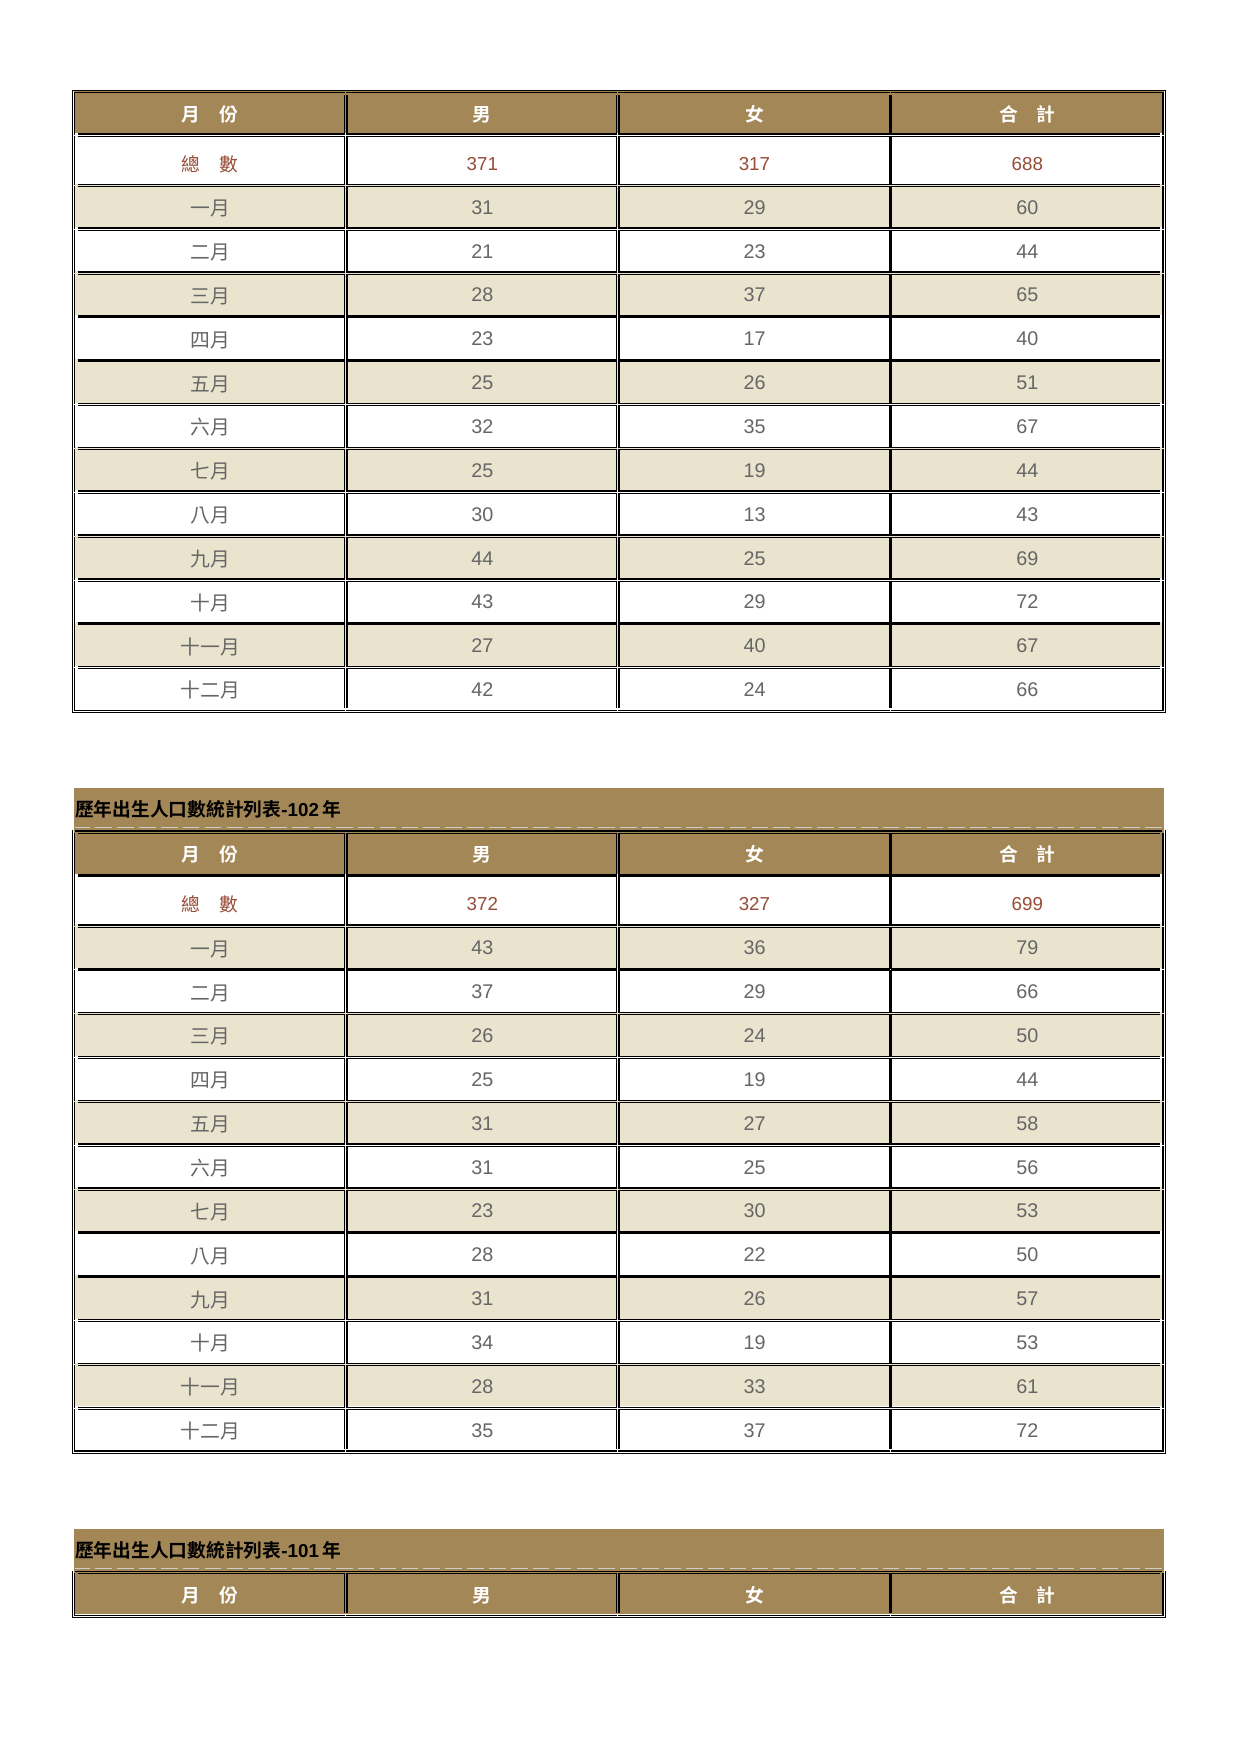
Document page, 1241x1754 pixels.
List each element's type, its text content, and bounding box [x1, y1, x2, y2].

table_cell 30 [620, 1191, 889, 1231]
table_cell 26 [348, 1015, 616, 1056]
table_cell 44 [890, 447, 1164, 490]
table_cell 25 [620, 538, 889, 578]
table_cell 九月 [75, 534, 344, 578]
table_cell 37 [620, 275, 889, 315]
table_cell 43 [348, 582, 616, 622]
table_cell 24 [618, 669, 890, 710]
table_cell 31 [348, 1147, 616, 1187]
table_cell 十月 [75, 578, 344, 622]
table_cell 25 [348, 1059, 616, 1099]
table_cell 月 份 [74, 830, 344, 874]
table_cell 56 [892, 1143, 1163, 1187]
table_cell 男 [346, 91, 618, 133]
table_cell 53 [890, 1319, 1164, 1363]
table_cell 44 [890, 1056, 1164, 1099]
table_cell 四月 [74, 1056, 346, 1099]
table_cell 372 [348, 877, 616, 924]
table_cell 57 [892, 1275, 1162, 1319]
table_cell 25 [348, 362, 616, 403]
table_cell 女 [618, 1574, 890, 1614]
table_cell 50 [890, 1012, 1164, 1056]
table_cell 七月 [75, 1187, 344, 1231]
table_cell 23 [620, 231, 889, 271]
table_cell 72 [892, 578, 1163, 622]
table_cell 13 [620, 494, 889, 534]
table_header 歷年出生人口數統計列表-101年 [74, 1529, 1164, 1571]
table_cell 19 [620, 1322, 889, 1363]
table_cell 36 [620, 928, 889, 968]
table_cell 總 數 [75, 874, 344, 924]
table_cell 28 [348, 1234, 616, 1275]
table_cell 33 [620, 1366, 889, 1406]
table_cell 23 [348, 1191, 616, 1231]
table_cell 21 [348, 231, 616, 271]
table_cell 三月 [74, 1012, 346, 1056]
table_cell 十一月 [74, 1363, 346, 1406]
table_cell 五月 [75, 359, 344, 403]
table_cell 26 [620, 1278, 889, 1319]
table_cell 688 [892, 133, 1163, 183]
table_cell 十二月 [75, 1406, 346, 1450]
table_cell 男 [346, 1572, 618, 1614]
table_cell 29 [620, 971, 889, 1012]
table_cell 22 [620, 1234, 889, 1275]
table_cell 28 [348, 275, 616, 315]
table_cell 29 [620, 187, 889, 227]
table_cell 61 [890, 1363, 1164, 1406]
table_cell 男 [348, 834, 616, 874]
table_cell 九月 [75, 1275, 344, 1319]
table_cell 25 [348, 450, 616, 490]
table_cell 43 [892, 490, 1163, 534]
table_cell 31 [348, 187, 616, 227]
table_cell 79 [892, 924, 1163, 968]
table_cell 七月 [74, 447, 346, 490]
table_cell 二月 [74, 968, 344, 1012]
table_cell 25 [620, 1147, 889, 1187]
table_cell 40 [892, 315, 1162, 359]
table_cell 67 [892, 622, 1162, 666]
table_cell 26 [620, 362, 889, 403]
table_cell 十一月 [75, 622, 344, 666]
table_cell 一月 [75, 924, 344, 968]
table_cell 371 [348, 137, 616, 183]
table_cell 總 數 [75, 133, 344, 183]
table_cell 40 [620, 625, 889, 666]
table_cell 28 [348, 1366, 616, 1406]
table_cell 37 [618, 1410, 890, 1450]
table_cell 51 [892, 359, 1162, 403]
table_cell 19 [620, 1059, 889, 1099]
table_cell 327 [620, 877, 889, 924]
table_cell 43 [348, 928, 616, 968]
table_cell 合 計 [892, 830, 1164, 874]
table_cell 二月 [75, 227, 344, 271]
table_cell 17 [620, 318, 889, 359]
table_cell 合 計 [890, 93, 1162, 133]
table_cell 十月 [74, 1319, 346, 1363]
table_cell 72 [890, 1406, 1163, 1450]
table_cell 44 [892, 227, 1163, 271]
table_cell 三月 [75, 271, 344, 315]
table_cell 317 [620, 137, 889, 183]
table_cell 一月 [75, 184, 344, 227]
table_cell 66 [892, 968, 1164, 1012]
table_cell 30 [348, 494, 616, 534]
table_cell 32 [348, 406, 616, 447]
table_cell 699 [892, 874, 1162, 924]
table_cell 19 [620, 450, 889, 490]
table_cell 69 [892, 534, 1163, 578]
table_cell 女 [618, 93, 890, 133]
table_cell 月 份 [75, 91, 346, 133]
table_cell 29 [620, 582, 889, 622]
table_cell 60 [892, 184, 1163, 227]
table_cell 十二月 [74, 666, 346, 710]
table_cell 五月 [75, 1100, 344, 1143]
table_cell 24 [620, 1015, 889, 1056]
table_cell 31 [348, 1103, 616, 1143]
table_cell 42 [346, 666, 618, 710]
table_cell 合 計 [890, 1571, 1164, 1614]
table_cell 23 [348, 318, 616, 359]
table_cell 八月 [75, 490, 344, 534]
table_cell 66 [890, 666, 1164, 710]
table_cell 37 [348, 971, 616, 1012]
table_cell 58 [892, 1100, 1163, 1143]
table_cell 34 [348, 1322, 616, 1363]
table_cell 35 [346, 1406, 618, 1450]
table_cell 31 [348, 1278, 616, 1319]
table_cell 月 份 [74, 1571, 346, 1614]
table_cell 53 [892, 1187, 1163, 1231]
table_cell 27 [620, 1103, 889, 1143]
table_cell 35 [620, 406, 889, 447]
table_cell 六月 [75, 1143, 344, 1187]
table_cell 67 [890, 403, 1164, 447]
table_cell 八月 [75, 1231, 344, 1275]
table_cell 50 [892, 1231, 1162, 1275]
table_cell 44 [348, 538, 616, 578]
table_header 歷年出生人口數統計列表-102年 [74, 788, 1164, 830]
table_cell 27 [348, 625, 616, 666]
table_cell 四月 [75, 315, 344, 359]
table_cell 六月 [74, 403, 346, 447]
table_cell 65 [892, 271, 1163, 315]
table_cell 女 [620, 834, 889, 874]
